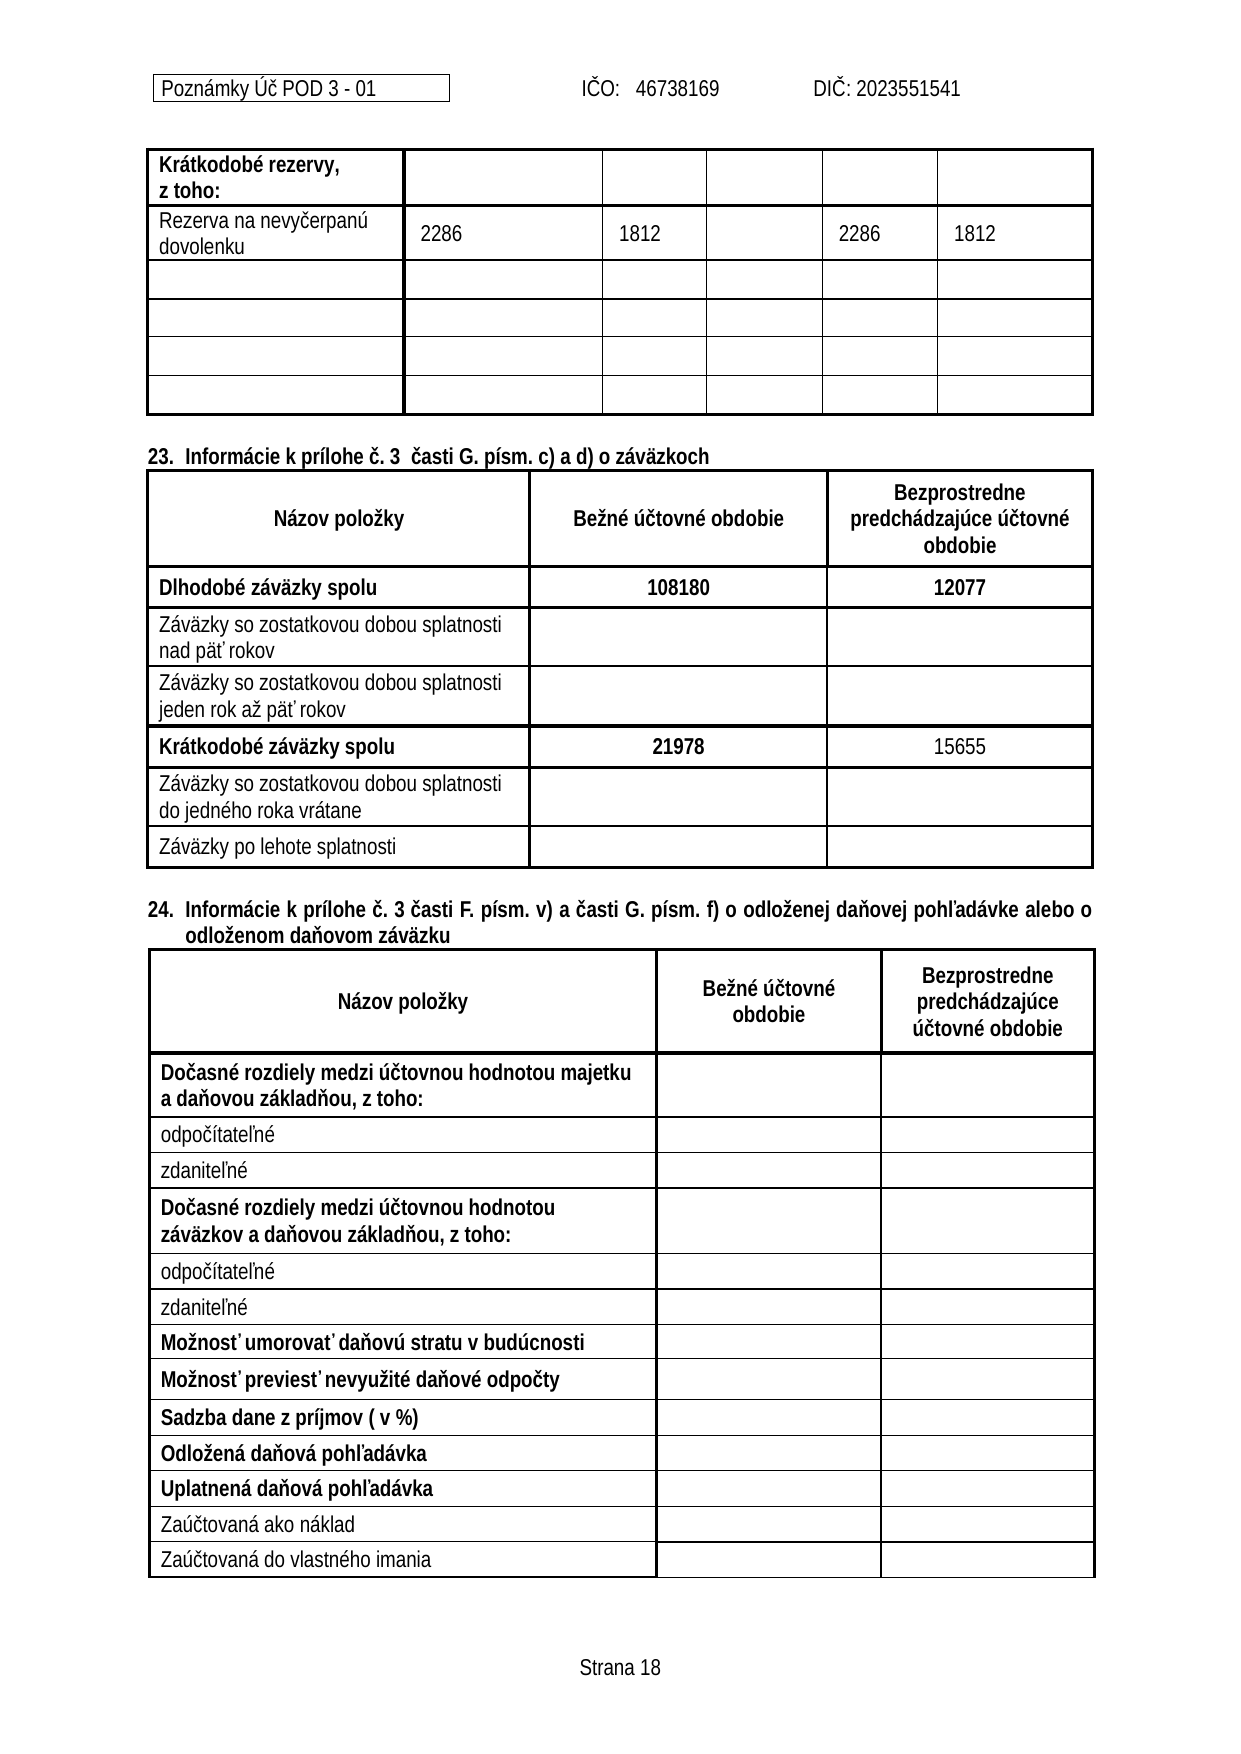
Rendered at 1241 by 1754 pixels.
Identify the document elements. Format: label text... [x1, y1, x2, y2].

table_cell [882, 1400, 1093, 1435]
table_cell [658, 1055, 880, 1116]
table_header Bežné účtovné obdobie [658, 951, 880, 1051]
table_cell [823, 261, 937, 298]
table_cell [882, 1118, 1093, 1152]
table_cell zdaniteľné [151, 1153, 655, 1187]
table_cell [658, 1153, 880, 1187]
table_cell [823, 376, 937, 413]
table_cell Dočasné rozdiely medzi účtovnou hodnotou majetku a daňovou základňou, z toho: [151, 1055, 655, 1116]
table_cell [882, 1325, 1093, 1358]
table_cell [658, 1436, 880, 1470]
table_cell [658, 1400, 880, 1435]
table_cell 21978 [531, 728, 826, 766]
table_cell [658, 1118, 880, 1152]
table_cell [707, 151, 822, 203]
table_cell [531, 667, 826, 724]
table_cell [823, 151, 937, 203]
table_cell [707, 300, 822, 336]
table_cell [882, 1359, 1093, 1399]
table_cell [882, 1471, 1093, 1506]
table_cell [603, 151, 706, 203]
table_cell 12077 [828, 568, 1091, 606]
table_cell [406, 261, 602, 298]
table_cell [882, 1254, 1093, 1288]
table_cell Odložená daňová pohľadávka [151, 1436, 655, 1470]
table_cell Záväzky so zostatkovou dobou splatnosti nad päť rokov [149, 609, 528, 665]
table_cell Záväzky po lehote splatnosti [149, 827, 528, 866]
title Informácie k prílohe č. 3 časti F. písm. v) a časti G. písm. f) o odloženej daňovej pohľadávke alebo o odloženom daňovom záväzku [148, 896, 1092, 948]
table_cell [938, 300, 1091, 336]
table_cell 2286 [406, 207, 602, 259]
table_cell [823, 300, 937, 336]
table_cell 15655 [828, 728, 1091, 766]
table_cell [658, 1189, 880, 1253]
table_cell [149, 376, 402, 413]
table_cell [406, 376, 602, 413]
table_cell Dočasné rozdiely medzi účtovnou hodnotou záväzkov a daňovou základňou, z toho: [151, 1189, 655, 1253]
table_cell [882, 1055, 1093, 1116]
table_cell zdaniteľné [151, 1290, 655, 1324]
table_cell [531, 769, 826, 825]
table_cell Zaúčtovaná do vlastného imania [151, 1542, 655, 1576]
table_header Bezprostredne predchádzajúce účtovné obdobie [883, 951, 1093, 1051]
table_cell [707, 261, 822, 298]
table_cell Uplatnená daňová pohľadávka [151, 1471, 655, 1506]
table_cell 1812 [603, 207, 706, 259]
table_cell [882, 1543, 1093, 1576]
table_cell odpočítateľné [151, 1254, 655, 1288]
table_cell Krátkodobé rezervy, z toho: [149, 151, 402, 203]
table_cell [707, 207, 822, 259]
table_cell [882, 1189, 1093, 1253]
table_cell [603, 261, 706, 298]
table_cell [406, 151, 602, 203]
table_cell [882, 1436, 1093, 1470]
table_cell [603, 300, 706, 336]
table_cell [658, 1254, 880, 1288]
table_cell [149, 300, 402, 336]
table_cell [828, 609, 1091, 665]
table_header Bežné účtovné obdobie [531, 472, 826, 565]
table_cell 1812 [938, 207, 1091, 259]
table_cell Zaúčtovaná ako náklad [151, 1507, 655, 1541]
table_cell Záväzky so zostatkovou dobou splatnosti do jedného roka vrátane [149, 769, 528, 825]
table_cell [658, 1359, 880, 1399]
table_cell [938, 261, 1091, 298]
table_cell [882, 1507, 1093, 1541]
table_cell [658, 1471, 880, 1506]
table_cell [149, 261, 402, 298]
table_cell Záväzky so zostatkovou dobou splatnosti jeden rok až päť rokov [149, 667, 528, 724]
table_cell [828, 827, 1091, 866]
table_cell [149, 337, 402, 375]
table_cell [882, 1290, 1093, 1324]
table_cell [406, 300, 602, 336]
table_cell [603, 376, 706, 413]
table_cell Možnosť previesť nevyužité daňové odpočty [151, 1359, 655, 1399]
title Informácie k prílohe č. 3 časti G. písm. c) a d) o záväzkoch [148, 443, 1092, 469]
table_cell [658, 1325, 880, 1358]
table_cell [531, 609, 826, 665]
table_cell [406, 337, 602, 375]
table_cell Sadzba dane z príjmov ( v %) [151, 1400, 655, 1435]
table_cell 108180 [531, 568, 826, 606]
table_header Bezprostredne predchádzajúce účtovné obdobie [829, 472, 1091, 565]
table_cell [531, 827, 826, 866]
table_cell [938, 376, 1091, 413]
table_header Názov položky [151, 951, 655, 1051]
table_cell 2286 [823, 207, 937, 259]
table_header Názov položky [149, 472, 528, 565]
table_cell [658, 1543, 880, 1576]
table_cell Možnosť umorovať daňovú stratu v budúcnosti [151, 1325, 655, 1358]
table_cell [882, 1153, 1093, 1187]
table_cell Dlhodobé záväzky spolu [149, 568, 528, 606]
table_cell [823, 337, 937, 375]
table_cell [707, 376, 822, 413]
table_cell odpočítateľné [151, 1118, 655, 1152]
table_cell [938, 151, 1091, 203]
table_cell [938, 337, 1091, 375]
table_cell [658, 1290, 880, 1324]
table_cell [828, 769, 1091, 825]
table_cell [828, 667, 1091, 724]
table_cell [707, 337, 822, 375]
table_cell [658, 1507, 880, 1541]
table_cell Krátkodobé záväzky spolu [149, 728, 528, 766]
table_cell Rezerva na nevyčerpanú dovolenku [149, 207, 402, 259]
table_cell [603, 337, 706, 375]
